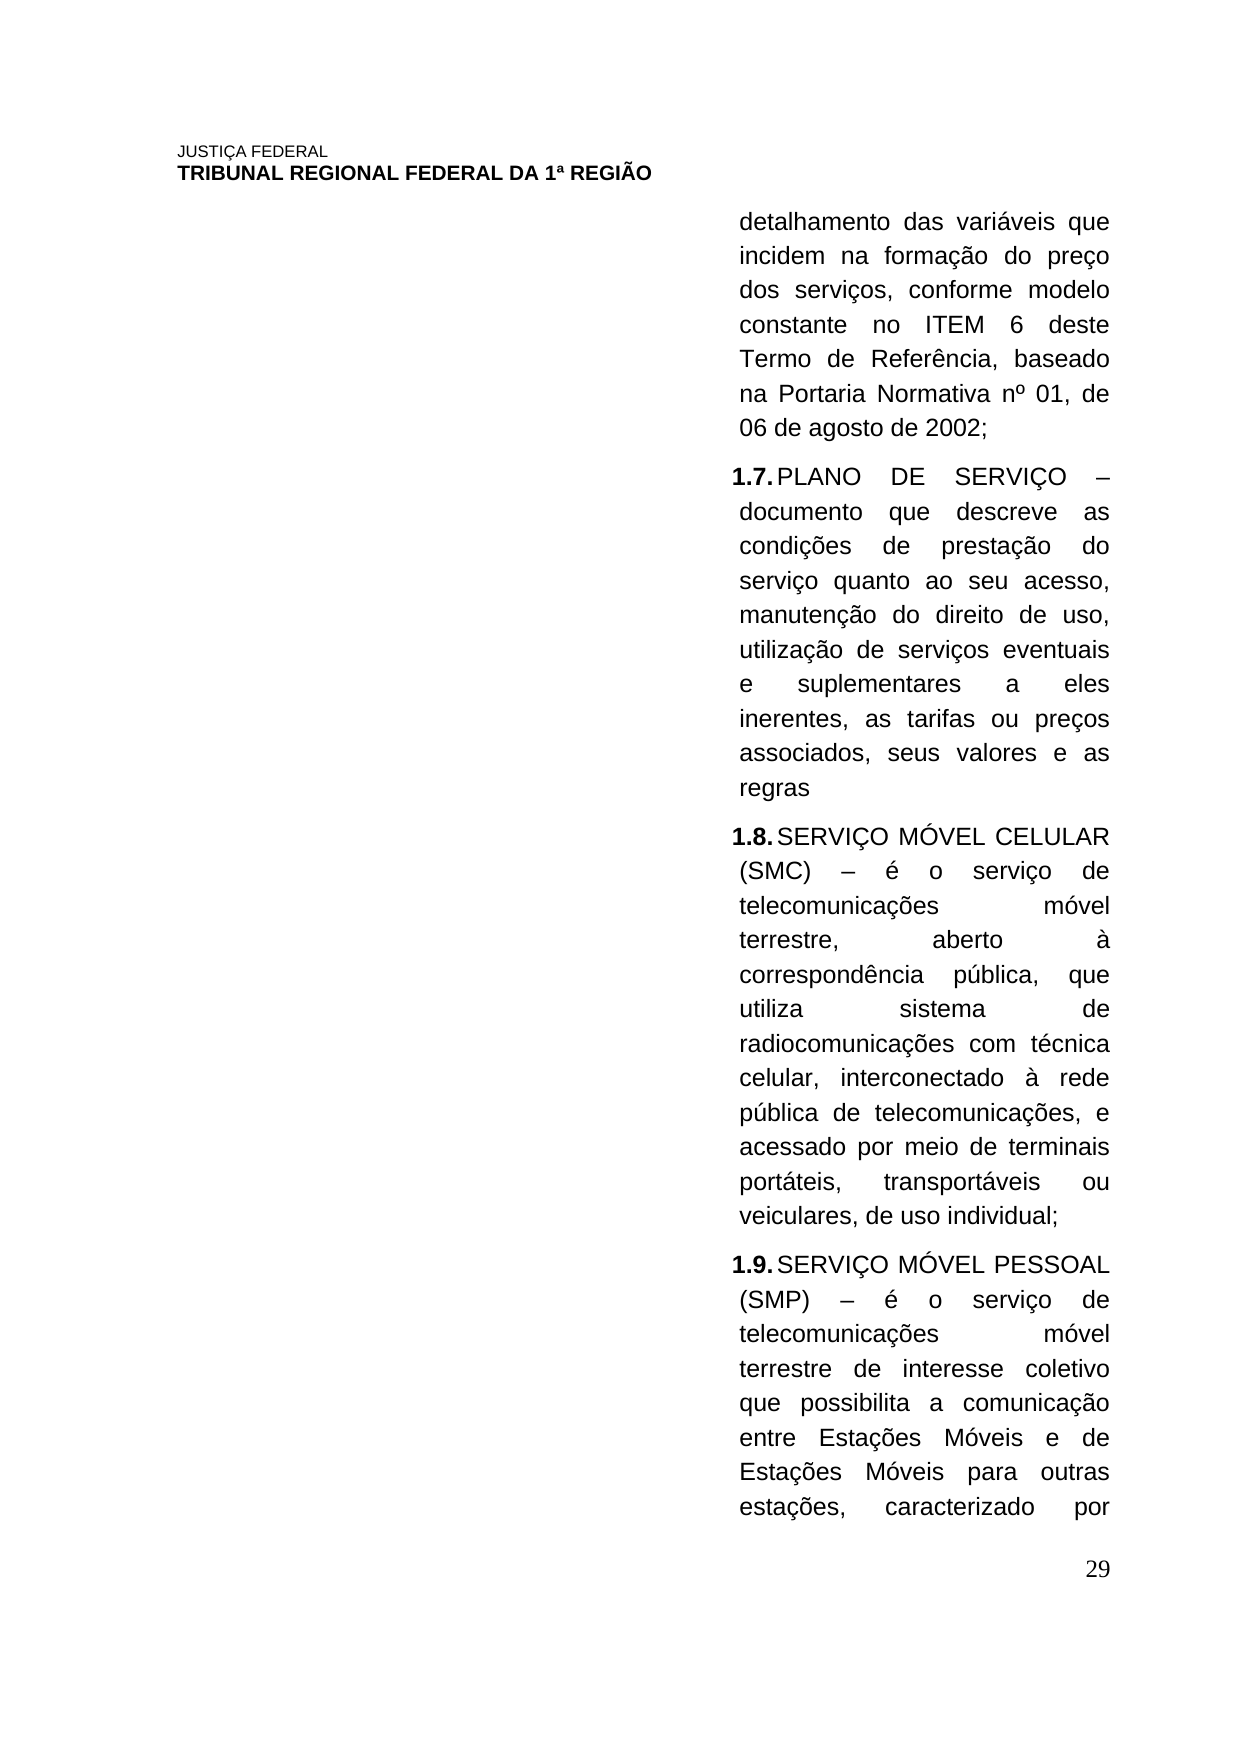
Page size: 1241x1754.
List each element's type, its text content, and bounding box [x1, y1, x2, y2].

list PLANO DE SERVIÇO – documento que descreve as condições de prestação do serviço quanto ao seu acesso, manutenção do direito de uso, utilização de serviços eventuais e suplementares a eles inerentes, as tarifas ou preços associados, seus valores e as regras [694, 462, 1110, 801]
list detalhamento das variáveis que incidem na formação do preço dos serviços, conforme modelo constante no ITEM 6 deste Termo de Referência, baseado na Portaria Normativa nº 01, de 06 de agosto de 2002; [694, 206, 1110, 442]
list SERVIÇO MÓVEL PESSOAL (SMP) – é o serviço de telecomunicações móvel terrestre de interesse coletivo que possibilita a comunicação entre Estações Móveis e de Estações Móveis para outras estações, caracterizado por [694, 1250, 1110, 1520]
list SERVIÇO MÓVEL CELULAR (SMC) – é o serviço de telecomunicações móvel terrestre, aberto à correspondência pública, que utiliza sistema de radiocomunicações com técnica celular, interconectado à rede pública de telecomunicações, e acessado por meio de terminais portáteis, transportáveis ou veiculares, de uso individual; [985, 822, 1110, 1230]
